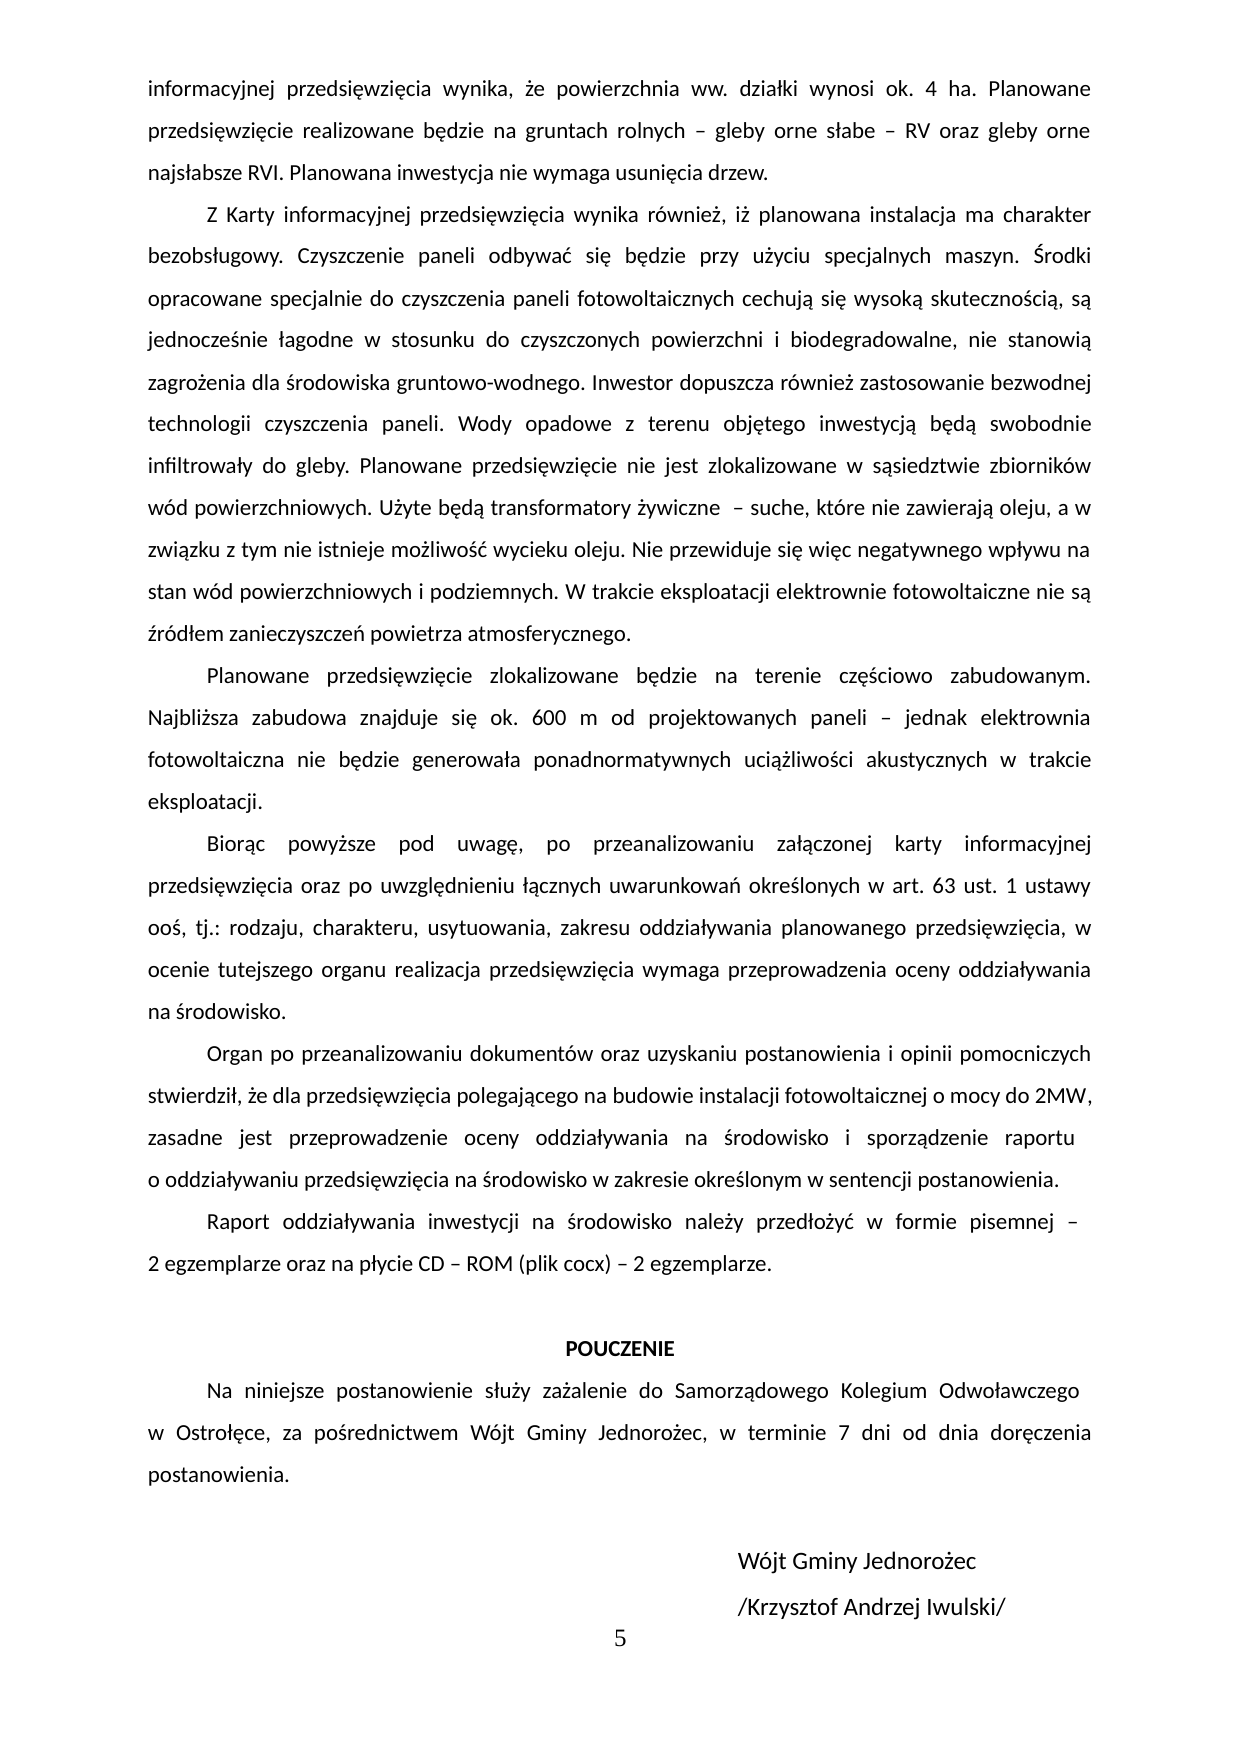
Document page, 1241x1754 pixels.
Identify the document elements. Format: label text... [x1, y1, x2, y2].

text POUCZENIE [148, 1334, 1093, 1362]
text Na niniejsze postanowienie służy zażalenie do Samorządowego Kolegium Odwoławczego w Ostrołęce, za pośrednictwem Wójt Gminy Jednorożec, w terminie 7 dni od dnia doręczenia postanowienia. [148, 1376, 1093, 1488]
text informacyjnej przedsięwzięcia wynika, że powierzchnia ww. działki wynosi ok. 4 ha. Planowane przedsięwzięcie realizowane będzie na gruntach rolnych – gleby orne słabe – RV oraz gleby orne najsłabsze RVI. Planowana inwestycja nie wymaga usunięcia drzew. [148, 74, 1093, 186]
text Wójt Gminy Jednorożec [738, 1545, 1093, 1576]
text Z Karty informacyjnej przedsięwzięcia wynika również, iż planowana instalacja ma charakter bezobsługowy. Czyszczenie paneli odbywać się będzie przy użyciu specjalnych maszyn. Środki opracowane specjalnie do czyszczenia paneli fotowoltaicznych cechują się wysoką skutecznością, są jednocześnie łagodne w stosunku do czyszczonych powierzchni i biodegradowalne, nie stanowią zagrożenia dla środowiska gruntowo-wodnego. Inwestor dopuszcza również zastosowanie bezwodnej technologii czyszczenia paneli. Wody opadowe z terenu objętego inwestycją będą swobodnie infiltrowały do gleby. Planowane przedsięwzięcie nie jest zlokalizowane w sąsiedztwie zbiorników wód powierzchniowych. Użyte będą transformatory żywiczne – suche, które nie zawierają oleju, a w związku z tym nie istnieje możliwość wycieku oleju. Nie przewiduje się więc negatywnego wpływu na stan wód powierzchniowych i podziemnych. W trakcie eksploatacji elektrownie fotowoltaiczne nie są źródłem zanieczyszczeń powietrza atmosferycznego. [148, 200, 1093, 647]
text Planowane przedsięwzięcie zlokalizowane będzie na terenie częściowo zabudowanym. Najbliższa zabudowa znajduje się ok. 600 m od projektowanych paneli – jednak elektrownia fotowoltaiczna nie będzie generowała ponadnormatywnych uciążliwości akustycznych w trakcie eksploatacji. [148, 661, 1093, 815]
text Raport oddziaływania inwestycji na środowisko należy przedłożyć w formie pisemnej – 2 egzemplarze oraz na płycie CD – ROM (plik cocx) – 2 egzemplarze. [148, 1207, 1093, 1277]
text Organ po przeanalizowaniu dokumentów oraz uzyskaniu postanowienia i opinii pomocniczych stwierdził, że dla przedsięwzięcia polegającego na budowie instalacji fotowoltaicznej o mocy do 2MW, zasadne jest przeprowadzenie oceny oddziaływania na środowisko i sporządzenie raportu o oddziaływaniu przedsięwzięcia na środowisko w zakresie określonym w sentencji postanowienia. [148, 1039, 1093, 1193]
text Biorąc powyższe pod uwagę, po przeanalizowaniu załączonej karty informacyjnej przedsięwzięcia oraz po uwzględnieniu łącznych uwarunkowań określonych w art. 63 ust. 1 ustawy ooś, tj.: rodzaju, charakteru, usytuowania, zakresu oddziaływania planowanego przedsięwzięcia, w ocenie tutejszego organu realizacja przedsięwzięcia wymaga przeprowadzenia oceny oddziaływania na środowisko. [148, 829, 1093, 1025]
text /Krzysztof Andrzej Iwulski/ [738, 1591, 1093, 1622]
